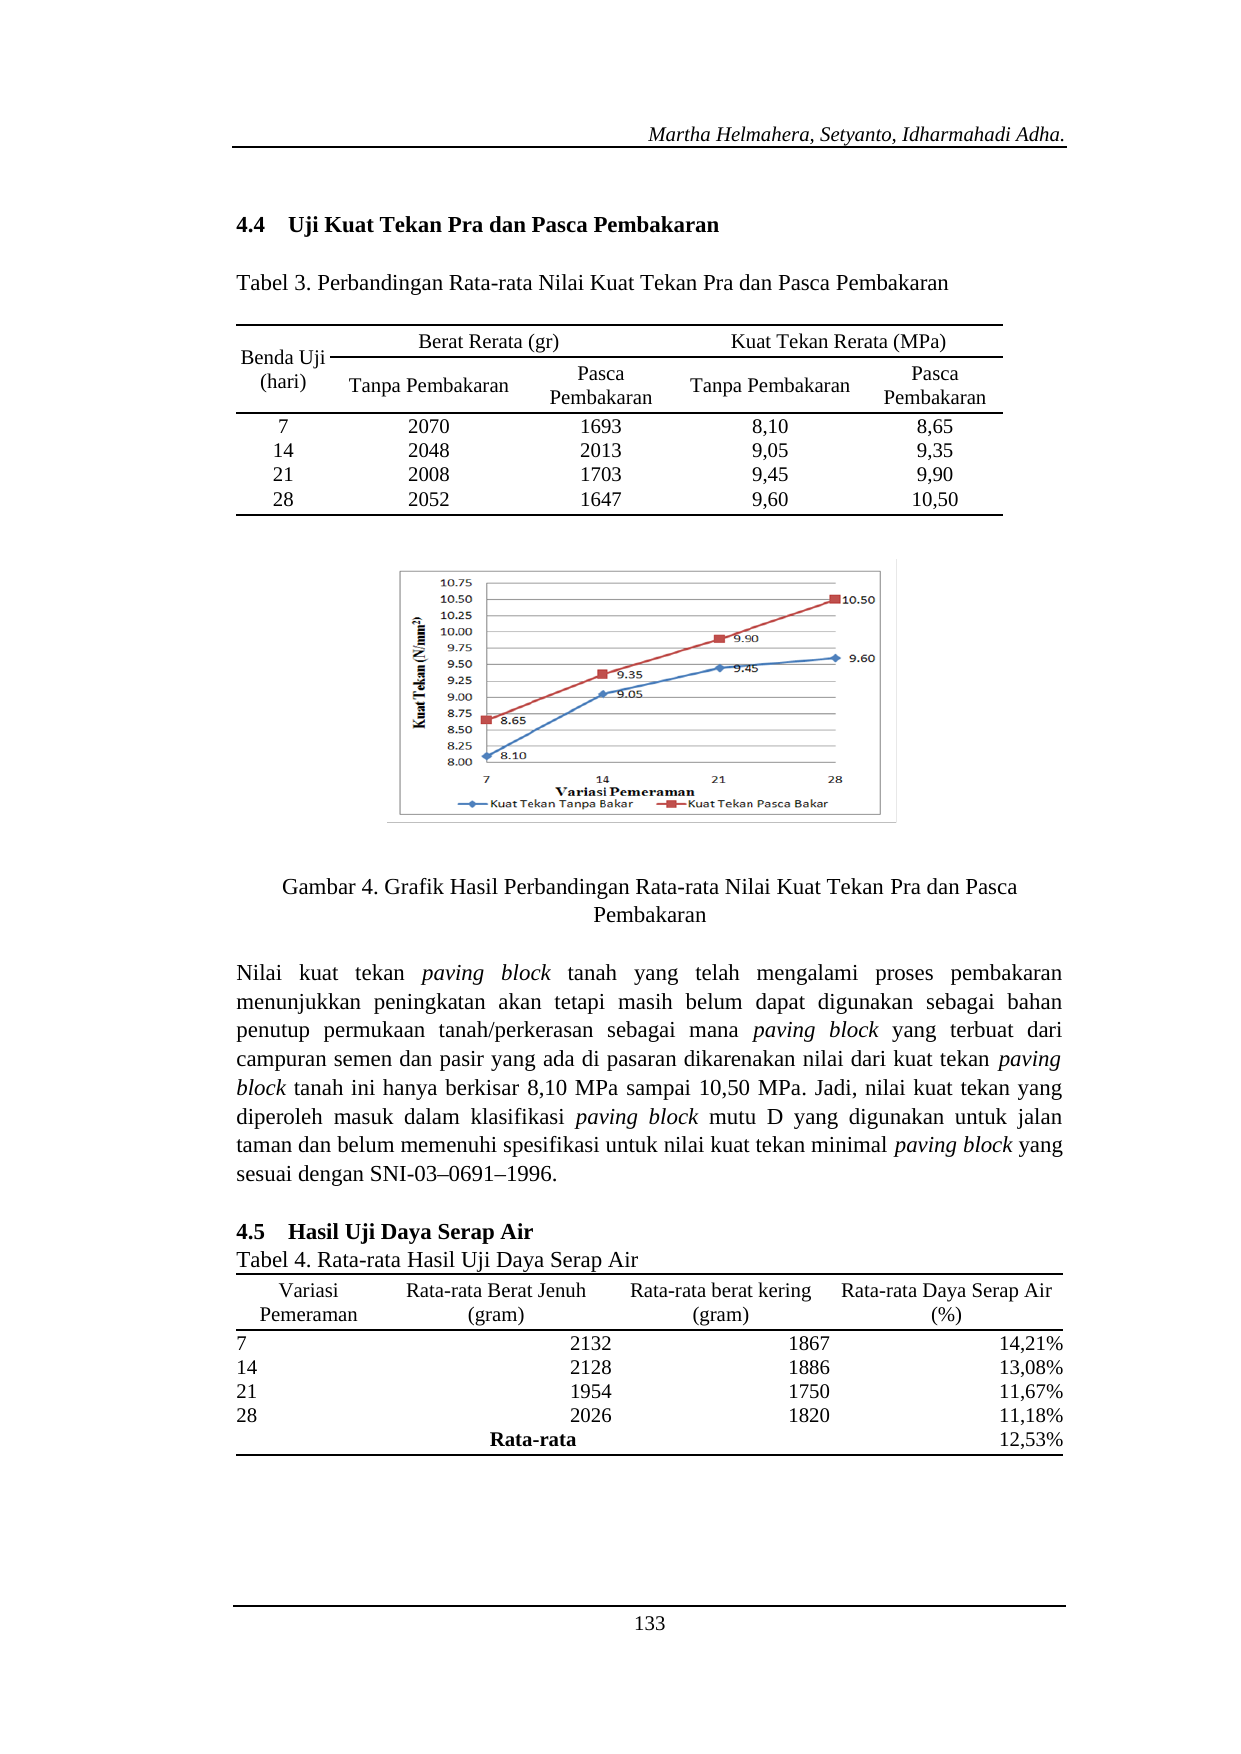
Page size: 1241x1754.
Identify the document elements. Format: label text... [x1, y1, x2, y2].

table_cell 1886 [611, 1355, 830, 1379]
table_cell 9,45 [674, 463, 866, 486]
table_cell 2048 [330, 438, 528, 462]
table_cell Tanpa Pembakaran [330, 358, 528, 412]
table_cell 2013 [528, 438, 674, 462]
table_header Rata-rata Daya Serap Air (%) [830, 1275, 1063, 1329]
table_cell 11,67% [830, 1379, 1063, 1403]
table_cell 1647 [528, 486, 674, 513]
table_header Berat Rerata (gr) [330, 326, 674, 356]
text 4.5 Hasil Uji Daya Serap Air [236, 1215, 1063, 1244]
table_cell 28 [236, 1403, 381, 1427]
table_cell 14,21% [830, 1331, 1063, 1355]
table_cell 1820 [611, 1403, 830, 1427]
table_cell 21 [236, 463, 330, 486]
table_cell Pasca Pembakaran [528, 358, 674, 412]
table_cell 9,60 [674, 486, 866, 513]
table_cell 2070 [330, 414, 528, 438]
text 4.4 Uji Kuat Tekan Pra dan Pasca Pembakaran [236, 209, 1063, 238]
table_cell 1703 [528, 463, 674, 486]
table_cell 8,65 [866, 414, 1003, 438]
table_cell 2008 [330, 463, 528, 486]
table_header Benda Uji (hari) [236, 326, 330, 412]
table_cell 9,05 [674, 438, 866, 462]
text Nilai kuat tekan paving block tanah yang telah mengalami proses pembakaran menunjukkan peningkatan akan tetapi masih belum dapat digunakan sebagai bahan penutup permukaan tanah/perkerasan sebagai mana paving block yang terbuat dari campuran semen dan pasir yang ada di pasaran dikarenakan nilai dari kuat tekan paving block tanah ini hanya berkisar 8,10 MPa sampai 10,50 MPa. Jadi, nilai kuat tekan yang diperoleh masuk dalam klasifikasi paving block mutu D yang digunakan untuk jalan taman dan belum memenuhi spesifikasi untuk nilai kuat tekan minimal paving block yang sesuai dengan SNI-03–0691–1996. [236, 940, 1063, 1187]
table_cell 11,18% [830, 1403, 1063, 1427]
table_header Variasi Pemeraman [236, 1275, 381, 1329]
table_cell 2132 [381, 1331, 611, 1355]
table_cell Pasca Pembakaran [866, 358, 1003, 412]
table_cell 10,50 [866, 486, 1003, 513]
table_cell 1867 [611, 1331, 830, 1355]
table_cell 21 [236, 1379, 381, 1403]
table_cell 28 [236, 486, 330, 513]
table_cell 2128 [381, 1355, 611, 1379]
table_cell 14 [236, 1355, 381, 1379]
table_cell 7 [236, 1331, 381, 1355]
table_cell 13,08% [830, 1355, 1063, 1379]
table_cell 12,53% [830, 1427, 1063, 1454]
table_header Kuat Tekan Rerata (MPa) [674, 326, 1003, 356]
table_header Rata-rata Berat Jenuh (gram) [381, 1275, 611, 1329]
table_cell 1693 [528, 414, 674, 438]
table_cell 2026 [381, 1403, 611, 1427]
table_cell 9,35 [866, 438, 1003, 462]
table_cell 14 [236, 438, 330, 462]
table_cell 9,90 [866, 463, 1003, 486]
table_cell Tanpa Pembakaran [674, 358, 866, 412]
table_cell Rata-rata [236, 1427, 830, 1454]
table_cell 8,10 [674, 414, 866, 438]
table_cell 2052 [330, 486, 528, 513]
table_cell 1750 [611, 1379, 830, 1403]
text Tabel 4. Rata-rata Hasil Uji Daya Serap Air [236, 1244, 1063, 1273]
table_cell 7 [236, 414, 330, 438]
text Tabel 3. Perbandingan Rata-rata Nilai Kuat Tekan Pra dan Pasca Pembakaran [236, 267, 1063, 295]
table_cell 1954 [381, 1379, 611, 1403]
text Gambar 4. Grafik Hasil Perbandingan Rata-rata Nilai Kuat Tekan Pra dan Pasca Pembakaran [236, 870, 1063, 928]
table_header Rata-rata berat kering (gram) [611, 1275, 830, 1329]
